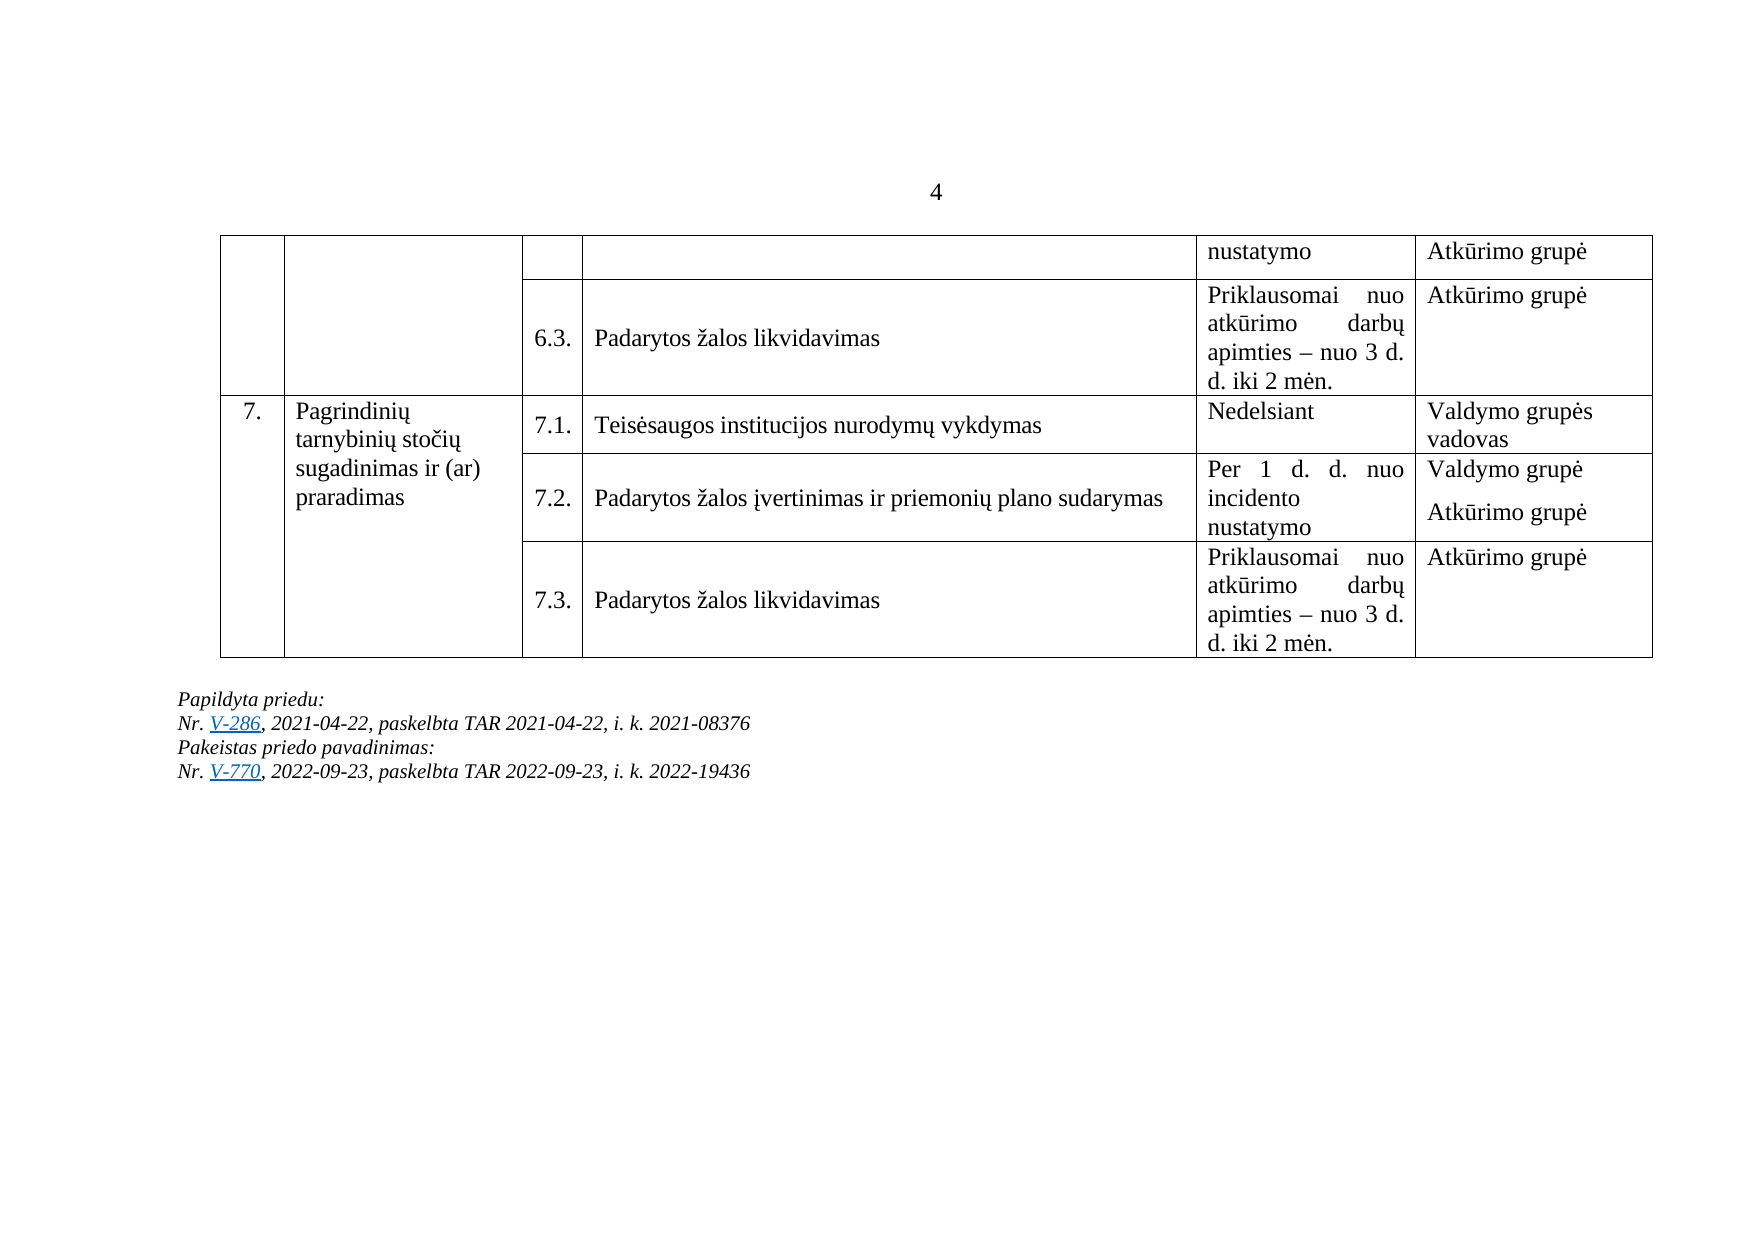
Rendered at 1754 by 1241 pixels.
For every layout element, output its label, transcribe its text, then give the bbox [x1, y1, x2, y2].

table_cell nustatymo [1197, 236, 1415, 279]
table_cell 6.3. [523, 280, 582, 395]
text Pakeistas priedo pavadinimas: [177, 734, 1695, 759]
text Papildyta priedu: [177, 686, 1695, 711]
table_cell Valdymo grupė Atkūrimo grupė [1416, 454, 1652, 541]
table_cell Per 1 d. d. nuo incidento nustatymo [1197, 454, 1415, 541]
table_cell [523, 236, 582, 279]
table_cell Nedelsiant [1197, 396, 1415, 453]
table_cell Padarytos žalos įvertinimas ir priemonių plano sudarymas [583, 454, 1196, 541]
table_cell Priklausomai nuo atkūrimo darbų apimties – nuo 3 d. d. iki 2 mėn. [1197, 542, 1415, 657]
table_cell 7. [221, 396, 284, 657]
table_cell Atkūrimo grupė [1416, 236, 1652, 279]
table_cell [221, 236, 284, 395]
table_cell 7.2. [523, 454, 582, 541]
table_cell Valdymo grupės vadovas [1416, 396, 1652, 453]
table_cell Atkūrimo grupė [1416, 542, 1652, 657]
table_cell 7.1. [523, 396, 582, 453]
table_cell Padarytos žalos likvidavimas [583, 280, 1196, 395]
table_cell Atkūrimo grupė [1416, 280, 1652, 395]
table_cell [583, 236, 1196, 279]
table_cell Priklausomai nuo atkūrimo darbų apimties – nuo 3 d. d. iki 2 mėn. [1197, 280, 1415, 395]
table_cell Padarytos žalos likvidavimas [583, 542, 1196, 657]
table_cell [285, 236, 522, 395]
table_cell 7.3. [523, 542, 582, 657]
text Nr. V-286, 2021-04-22, paskelbta TAR 2021-04-22, i. k. 2021-08376 [177, 711, 1695, 734]
text Nr. V-770, 2022-09-23, paskelbta TAR 2022-09-23, i. k. 2022-19436 [177, 759, 1695, 783]
table_cell Pagrindinių tarnybinių stočių sugadinimas ir (ar) praradimas [285, 396, 522, 657]
table_cell Teisėsaugos institucijos nurodymų vykdymas [583, 396, 1196, 453]
